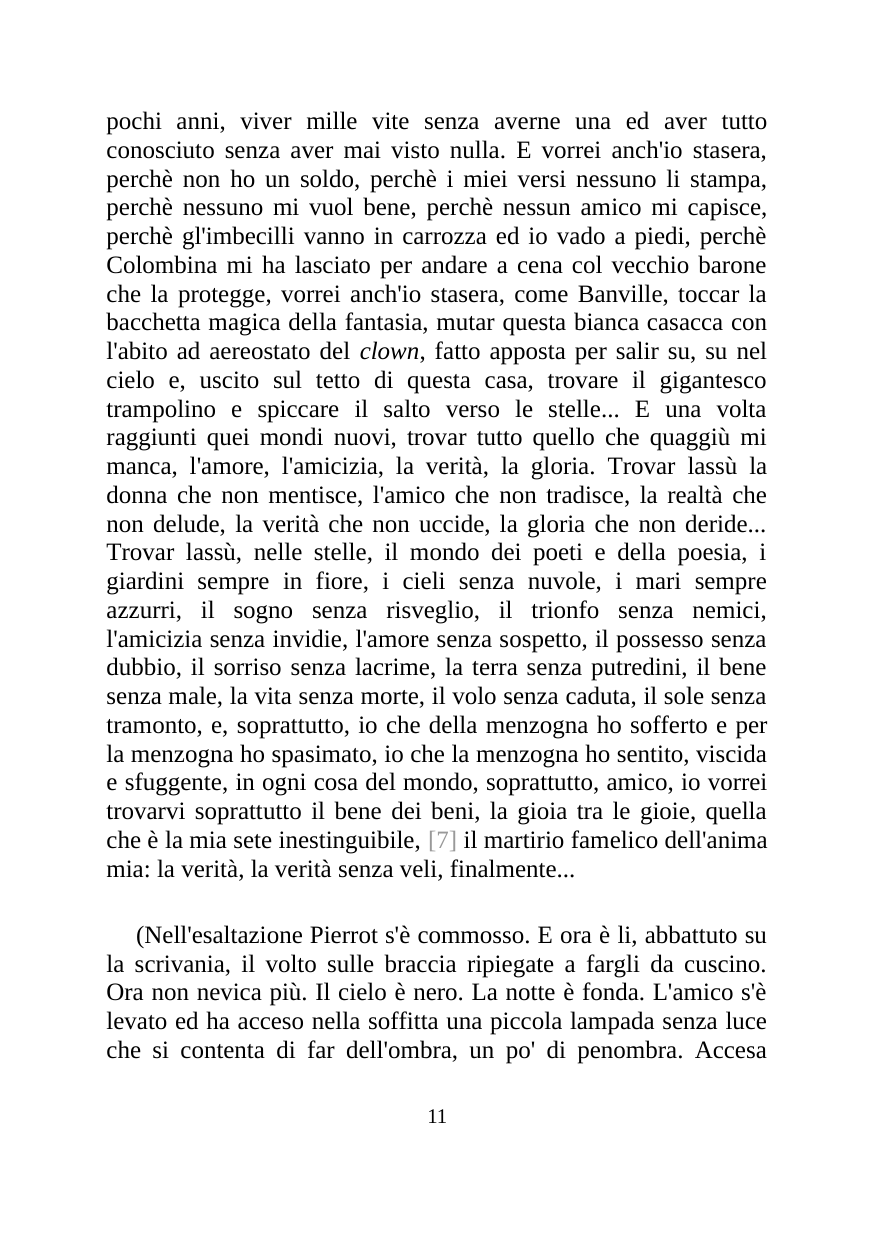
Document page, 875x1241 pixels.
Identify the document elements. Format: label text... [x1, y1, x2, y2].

text (Nell'esaltazione Pierrot s'è commosso. E ora è li, abbattuto su la scrivania, il volto sulle braccia ripiegate a fargli da cuscino. Ora non nevica più. Il cielo è nero. La notte è fonda. L'amico s'è levato ed ha acceso nella soffitta una piccola lampada senza luce che si contenta di far dell'ombra, un po' di penombra. Accesa [106, 920, 768, 1064]
text pochi anni, viver mille vite senza averne una ed aver tutto conosciuto senza aver mai visto nulla. E vorrei anch'io stasera, perchè non ho un soldo, perchè i miei versi nessuno li stampa, perchè nessuno mi vuol bene, perchè nessun amico mi capisce, perchè gl'imbecilli vanno in carrozza ed io vado a piedi, perchè Colombina mi ha lasciato per andare a cena col vecchio barone che la protegge, vorrei anch'io stasera, come Banville, toccar la bacchetta magica della fantasia, mutar questa bianca casacca con l'abito ad aereostato del clown, fatto apposta per salir su, su nel cielo e, uscito sul tetto di questa casa, trovare il gigantesco trampolino e spiccare il salto verso le stelle... E una volta raggiunti quei mondi nuovi, trovar tutto quello che quaggiù mi manca, l'amore, l'amicizia, la verità, la gloria. Trovar lassù la donna che non mentisce, l'amico che non tradisce, la realtà che non delude, la verità che non uccide, la gloria che non deride... Trovar lassù, nelle stelle, il mondo dei poeti e della poesia, i giardini sempre in fiore, i cieli senza nuvole, i mari sempre azzurri, il sogno senza risveglio, il trionfo senza nemici, l'amicizia senza invidie, l'amore senza sospetto, il possesso senza dubbio, il sorriso senza lacrime, la terra senza putredini, il bene senza male, la vita senza morte, il volo senza caduta, il sole senza tramonto, e, soprattutto, io che della menzogna ho sofferto e per la menzogna ho spasimato, io che la menzogna ho sentito, viscida e sfuggente, in ogni cosa del mondo, soprattutto, amico, io vorrei trovarvi soprattutto il bene dei beni, la gioia tra le gioie, quella che è la mia sete inestinguibile, [7] il martirio famelico dell'anima mia: la verità, la verità senza veli, finalmente... [106, 106, 768, 882]
